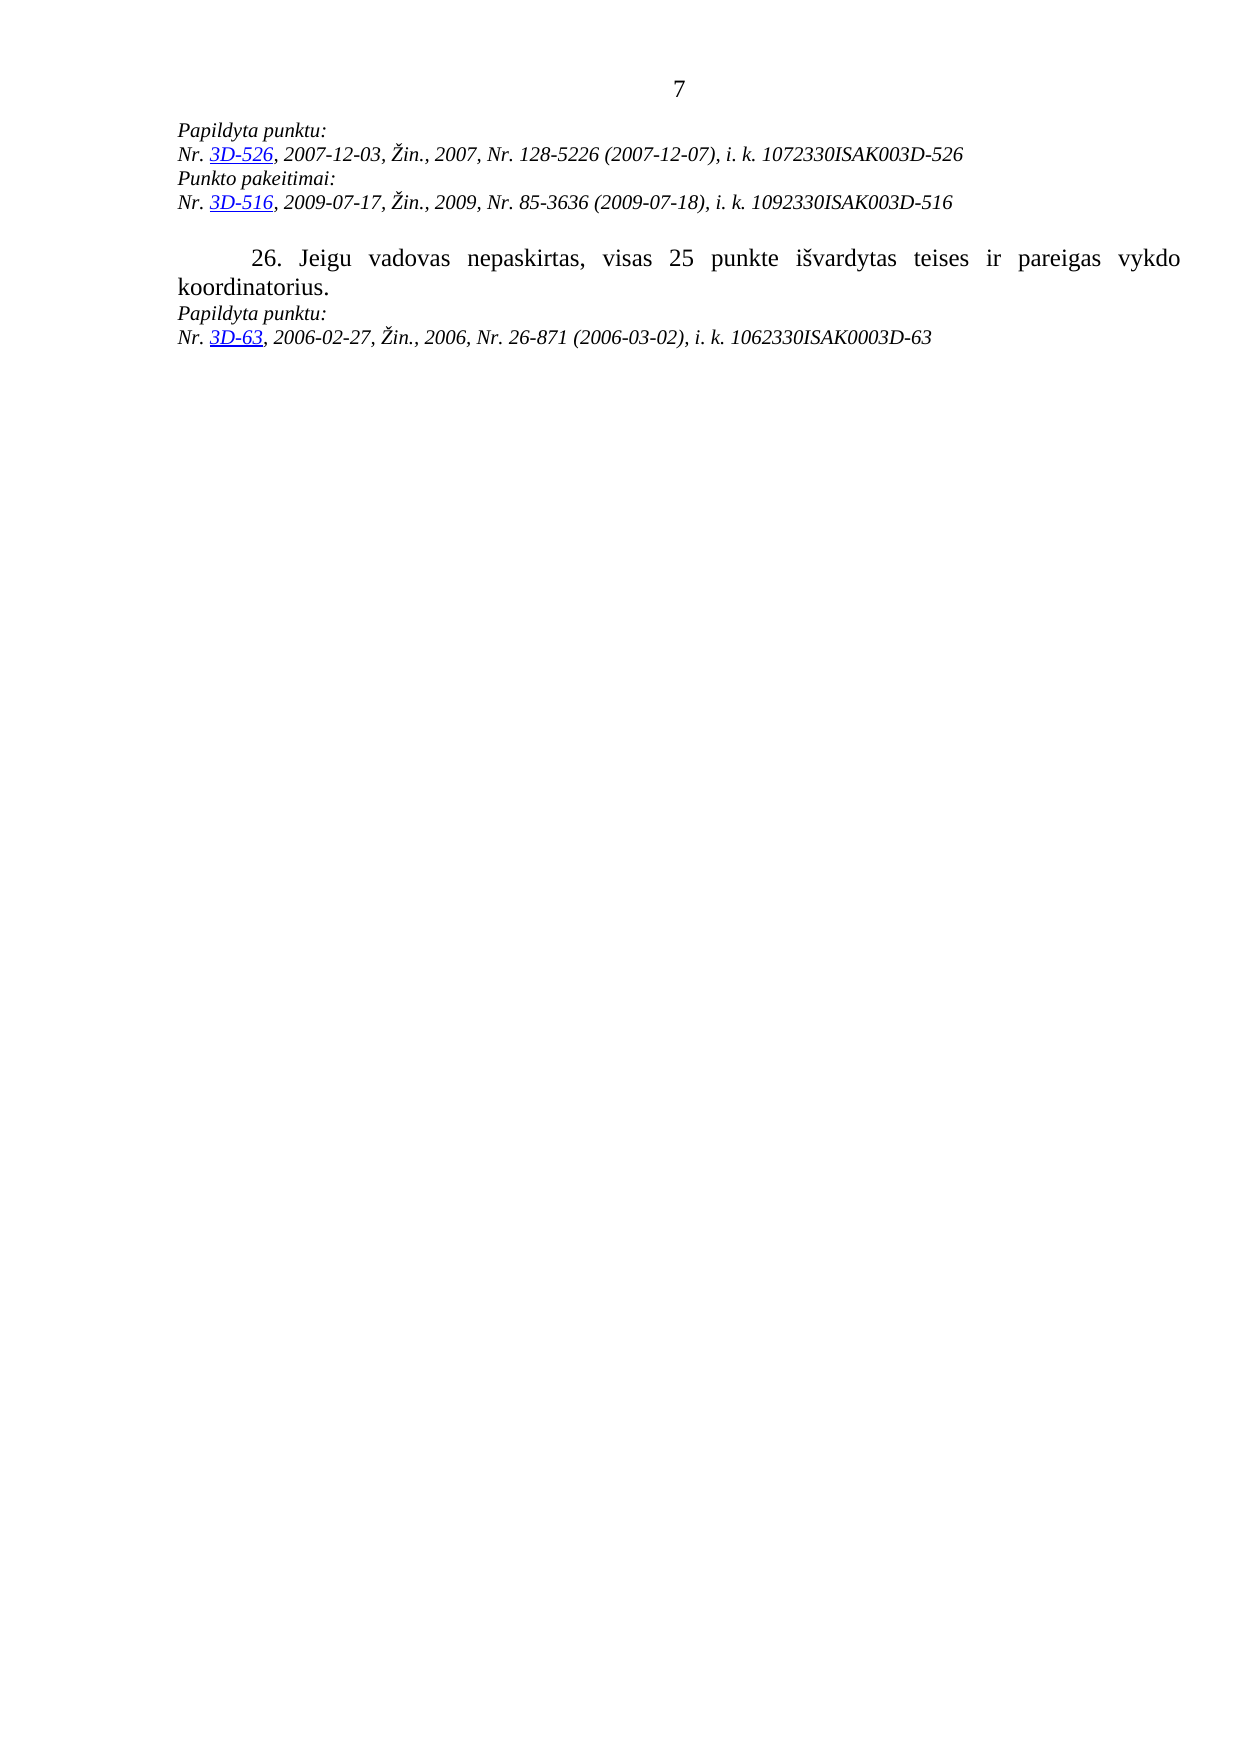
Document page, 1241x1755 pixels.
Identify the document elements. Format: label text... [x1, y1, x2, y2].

text Nr. 3D-526, 2007-12-03, Žin., 2007, Nr. 128-5226 (2007-12-07), i. k. 1072330ISAK003D-526 [177, 142, 1181, 166]
text Nr. 3D-63, 2006-02-27, Žin., 2006, Nr. 26-871 (2006-03-02), i. k. 1062330ISAK0003D-63 [177, 325, 1181, 349]
text Papildyta punktu: [177, 301, 1181, 325]
text Papildyta punktu: [177, 118, 1181, 142]
text Punkto pakeitimai: [177, 166, 1181, 190]
text Nr. 3D-516, 2009-07-17, Žin., 2009, Nr. 85-3636 (2009-07-18), i. k. 1092330ISAK003D-516 [177, 190, 1181, 214]
text 26. Jeigu vadovas nepaskirtas, visas 25 punkte išvardytas teises ir pareigas vykdo koordinatorius. [177, 243, 1181, 301]
